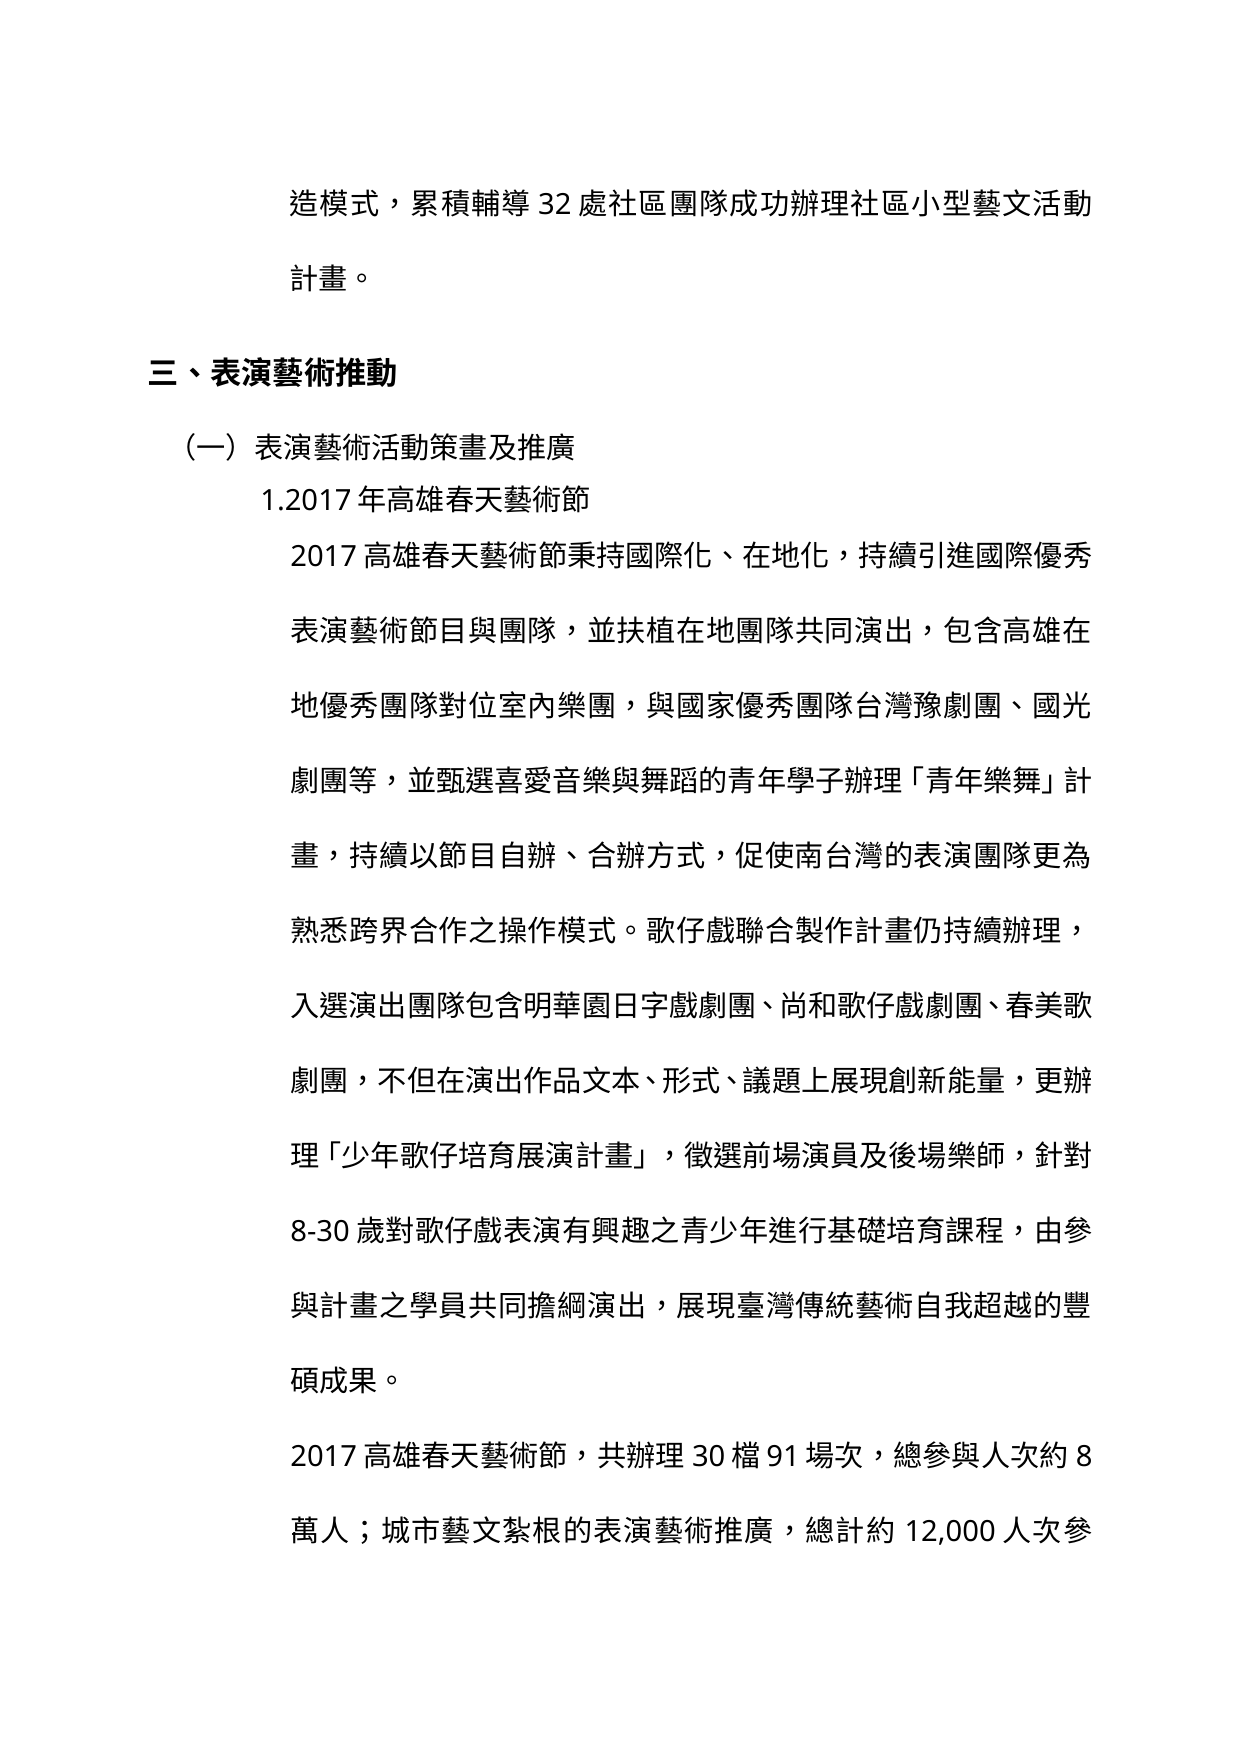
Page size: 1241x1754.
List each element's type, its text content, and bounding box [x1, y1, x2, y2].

text 2017高雄春天藝術節，共辦理30檔91場次，總參與人次約8萬人；城市藝文紮根的表演藝術推廣，總計約12,000人次參 [290, 1417, 1092, 1567]
text 三、表演藝術推動 [148, 333, 1092, 408]
text 2017高雄春天藝術節秉持國際化、在地化，持續引進國際優秀表演藝術節目與團隊，並扶植在地團隊共同演出，包含高雄在地優秀團隊對位室內樂團，與國家優秀團隊台灣豫劇團、國光劇團等，並甄選喜愛音樂與舞蹈的青年學子辦理「青年樂舞」計畫，持續以節目自辦、合辦方式，促使南台灣的表演團隊更為熟悉跨界合作之操作模式。歌仔戲聯合製作計畫仍持續辦理，入選演出團隊包含明華園日字戲劇團、尚和歌仔戲劇團、春美歌劇團，不但在演出作品文本、形式、議題上展現創新能量，更辦理「少年歌仔培育展演計畫」，徵選前場演員及後場樂師，針對8-30歲對歌仔戲表演有興趣之青少年進行基礎培育課程，由參與計畫之學員共同擔綱演出，展現臺灣傳統藝術自我超越的豐碩成果。 [290, 517, 1092, 1417]
text （一）表演藝術活動策畫及推廣 [148, 408, 1092, 483]
text 1.2017年高雄春天藝術節 [260, 483, 1092, 517]
text 造模式，累積輔導32處社區團隊成功辦理社區小型藝文活動計畫。 [260, 164, 1092, 314]
